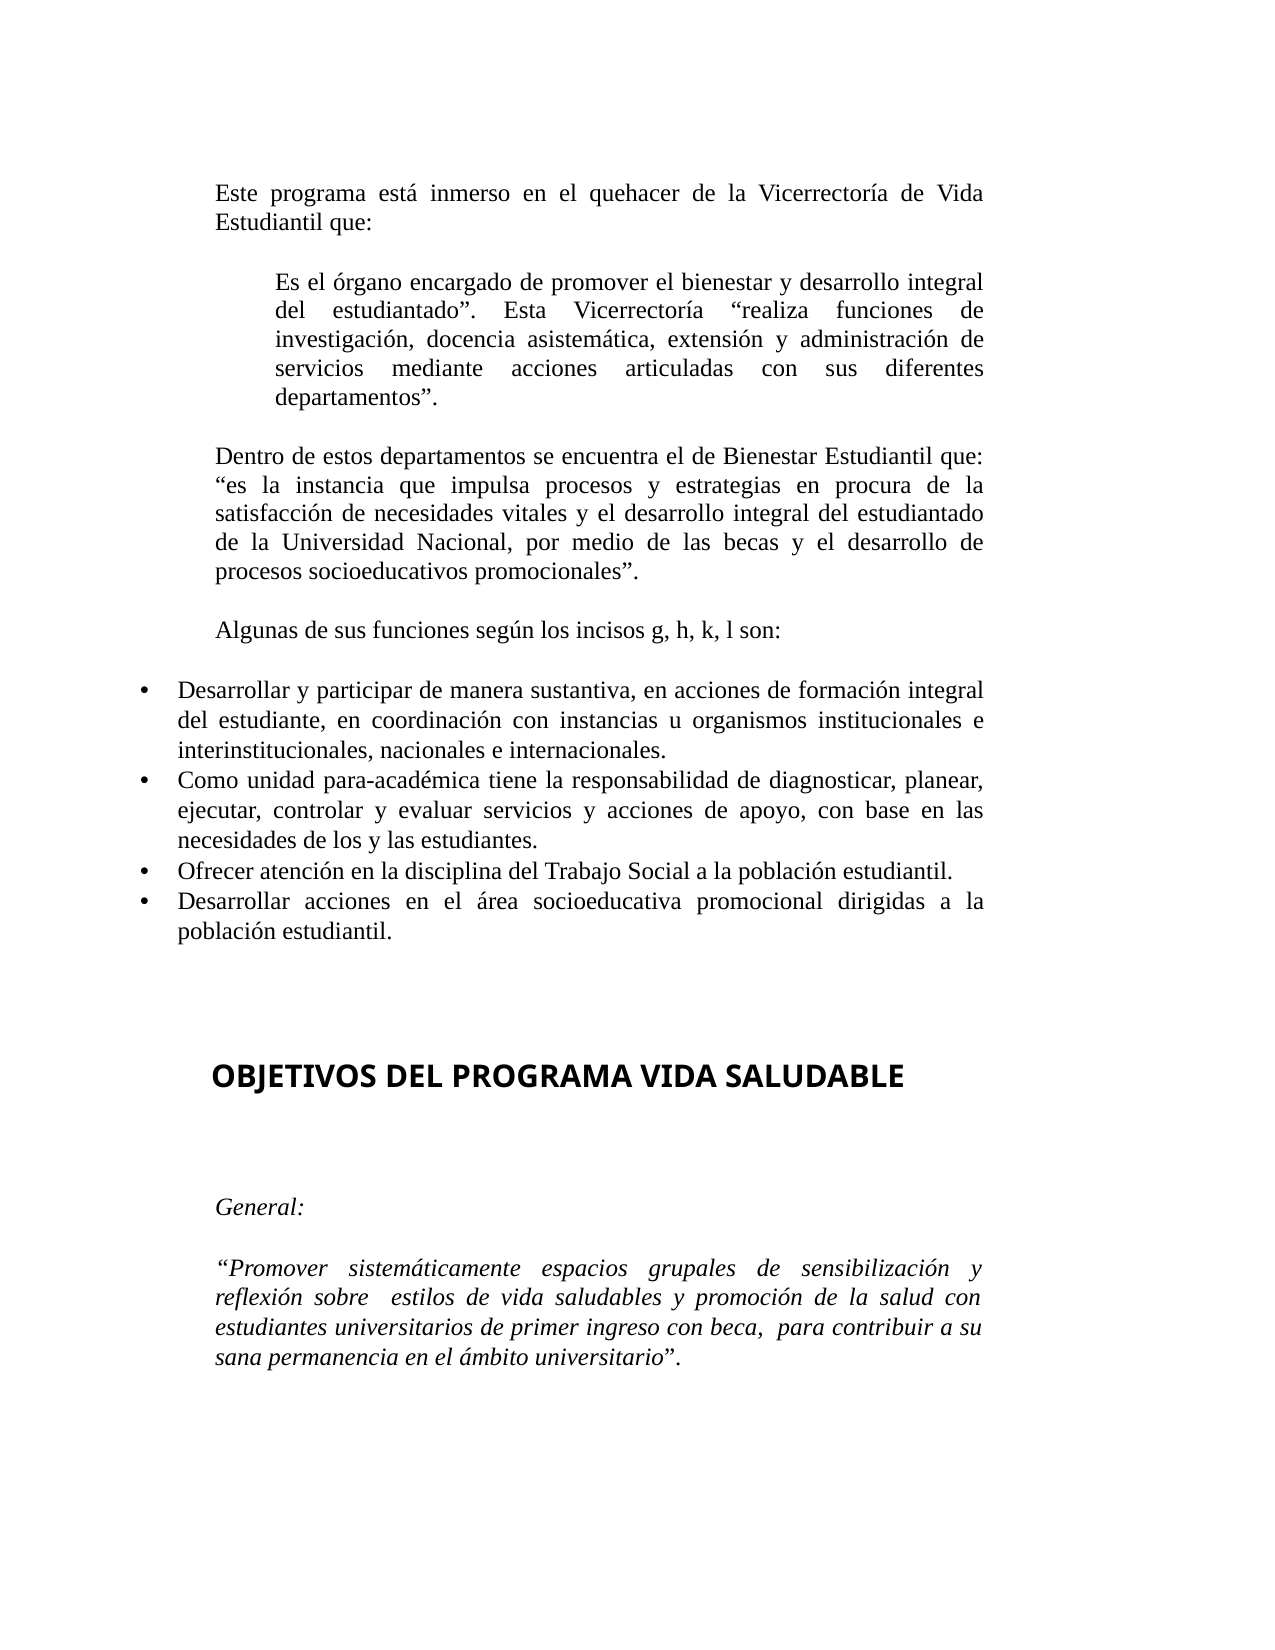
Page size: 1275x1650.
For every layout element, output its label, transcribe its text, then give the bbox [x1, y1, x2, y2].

list Ofrecer atención en la disciplina del Trabajo Social a la población estudiantil. [140, 856, 984, 884]
text “Promover sistemáticamente espacios grupales de sensibilización y reflexión sobre estilos de vida saludables y promoción de la salud con estudiantes universitarios de primer ingreso con beca, para contribuir a su sana permanencia en el ámbito universitario”. [215, 1253, 985, 1370]
text Es el órgano encargado de promover el bienestar y desarrollo integral del estudiantado”. Esta Vicerrectoría “realiza funciones de investigación, docencia asistemática, extensión y administración de servicios mediante acciones articuladas con sus diferentes departamentos”. [275, 267, 984, 410]
text Dentro de estos departamentos se encuentra el de Bienestar Estudiantil que: “es la instancia que impulsa procesos y estrategias en procura de la satisfacción de necesidades vitales y el desarrollo integral del estudiantado de la Universidad Nacional, por medio de las becas y el desarrollo de procesos socioeducativos promocionales”. [215, 441, 984, 585]
list Desarrollar y participar de manera sustantiva, en acciones de formación integral del estudiante, en coordinación con instancias u organismos institucionales e interinstitucionales, nacionales e internacionales. [140, 675, 984, 764]
text Este programa está inmerso en el quehacer de la Vicerrectoría de Vida Estudiantil que: [215, 178, 984, 236]
list Como unidad para-académica tiene la responsabilidad de diagnosticar, planear, ejecutar, controlar y evaluar servicios y acciones de apoyo, con base en las necesidades de los y las estudiantes. [140, 765, 984, 854]
subtitle OBJETIVOS DEL PROGRAMA VIDA SALUDABLE [211, 1054, 1098, 1097]
list Desarrollar acciones en el área socioeducativa promocional dirigidas a la población estudiantil. [140, 886, 984, 945]
text General: [215, 1192, 985, 1221]
text Algunas de sus funciones según los incisos g, h, k, l son: [215, 616, 984, 644]
